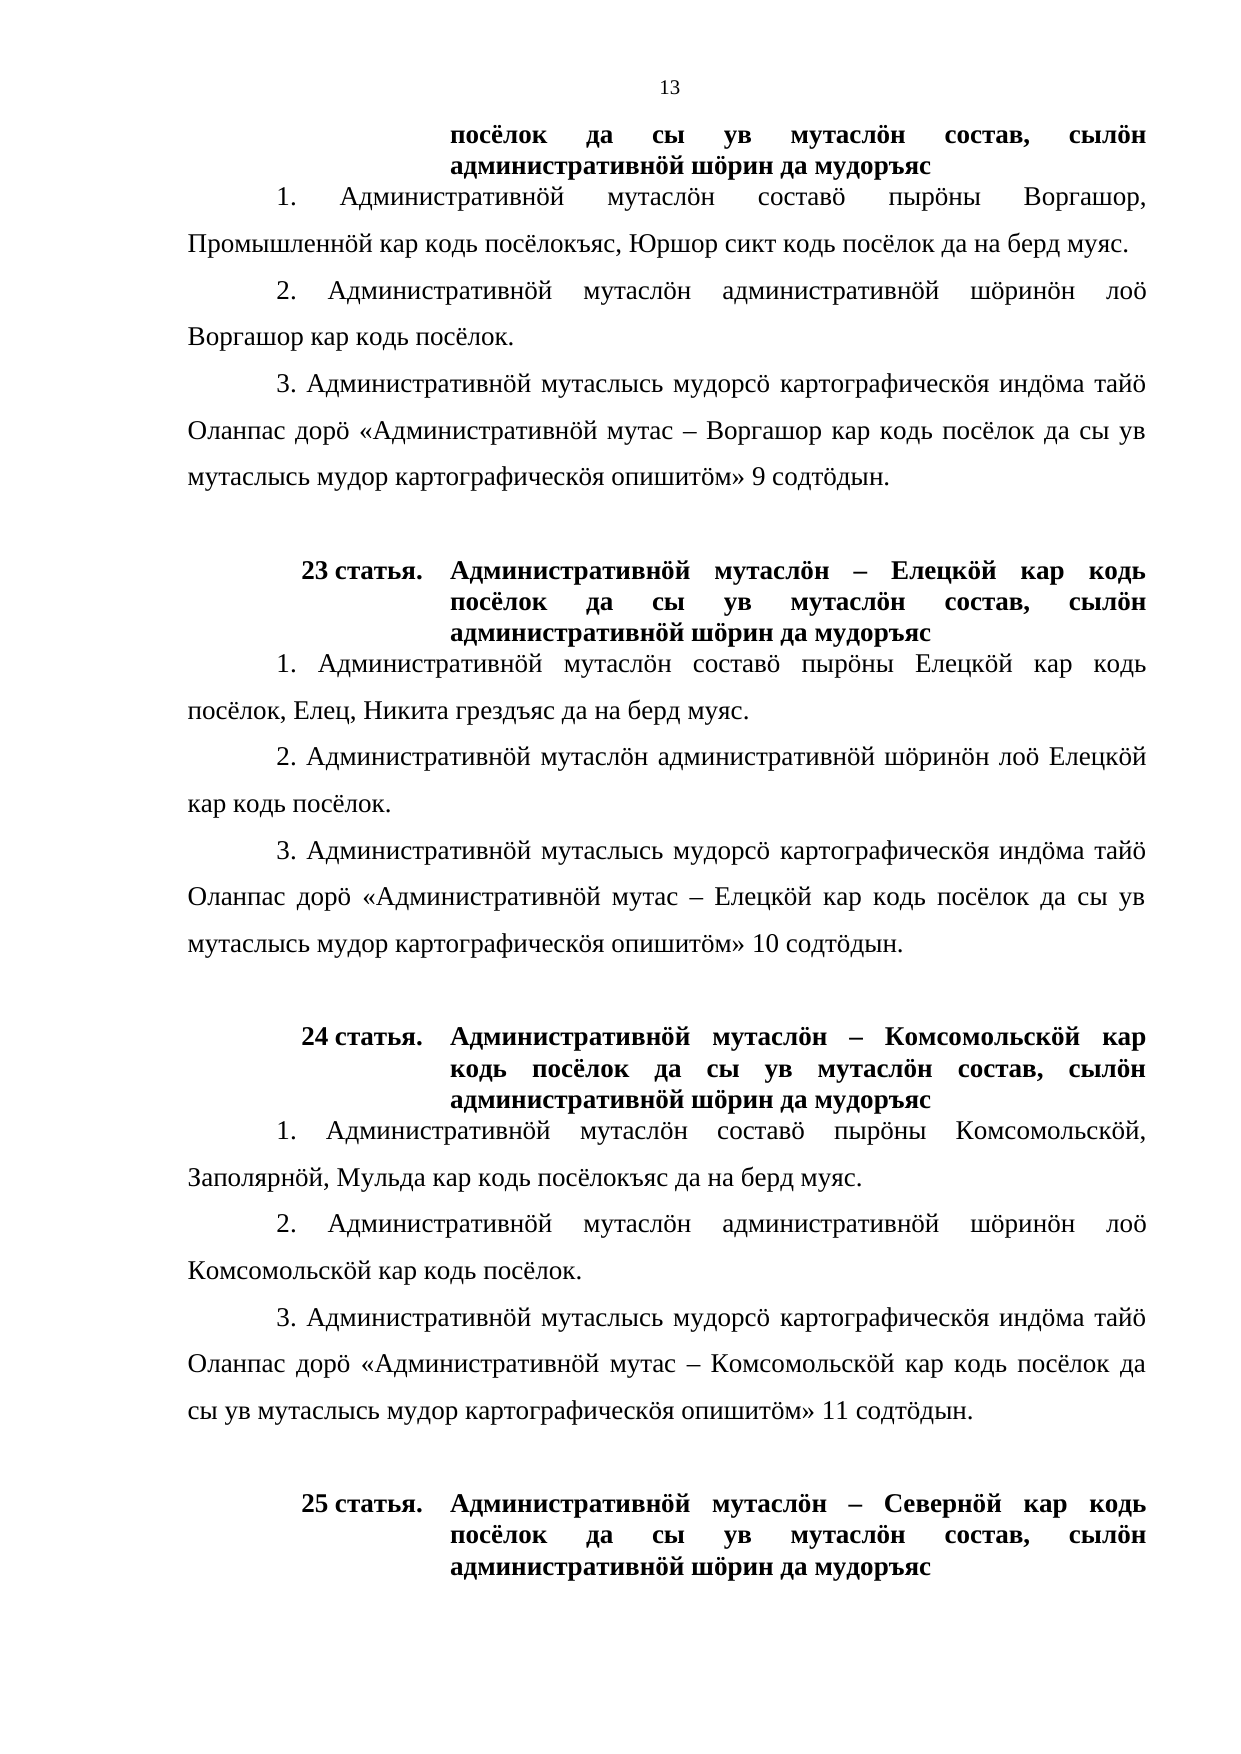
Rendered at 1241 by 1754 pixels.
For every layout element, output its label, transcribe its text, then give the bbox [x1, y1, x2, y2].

table_header Административнöй мутаслöн – Севернöй кар кодь посёлок да сы ув мутаслöн состав, сылöн административнöй шöрин да мудоръяс [439, 1487, 1163, 1581]
text 2. Административнöй мутаслöн административнöй шöринöн лоö Воргашор кар кодь посёлок. [187, 274, 1147, 352]
text 3. Административнöй мутаслысь мудорсö картографическöя индöма тайö Оланпас дорö «Административнöй мутас – Елецкöй кар кодь посёлок да сы ув мутаслысь мудор картографическöя опишитöм» 10 содтöдын. [187, 834, 1147, 958]
table_header 24 статья. [176, 1021, 438, 1114]
text 2. Административнöй мутаслöн административнöй шöринöн лоö Комсомольскöй кар кодь посёлок. [187, 1207, 1147, 1285]
text 3. Административнöй мутаслысь мудорсö картографическöя индöма тайö Оланпас дорö «Административнöй мутас – Комсомольскöй кар кодь посёлок да сы ув мутаслысь мудор картографическöя опишитöм» 11 содтöдын. [187, 1301, 1147, 1425]
text 1. Административнöй мутаслöн составö пырöны Воргашор, Промышленнöй кар кодь посёлокъяс, Юршор сикт кодь посёлок да на берд муяс. [187, 180, 1147, 258]
table_header 23 статья. [176, 554, 438, 647]
table_header посёлок да сы ув мутаслöн состав, сылöн административнöй шöрин да мудоръяс [439, 118, 1163, 180]
text 3. Административнöй мутаслысь мудорсö картографическöя индöма тайö Оланпас дорö «Административнöй мутас – Воргашор кар кодь посёлок да сы ув мутаслысь мудор картографическöя опишитöм» 9 содтöдын. [187, 367, 1147, 492]
table_header 25 статья. [176, 1487, 438, 1581]
table_header [176, 118, 438, 180]
text 2. Административнöй мутаслöн административнöй шöринöн лоö Елецкöй кар кодь посёлок. [187, 741, 1147, 818]
text 1. Административнöй мутаслöн составö пырöны Комсомольскöй, Заполярнöй, Мульда кар кодь посёлокъяс да на берд муяс. [187, 1114, 1147, 1192]
table_header Административнöй мутаслöн – Комсомольскöй кар кодь посёлок да сы ув мутаслöн состав, сылöн административнöй шöрин да мудоръяс [439, 1021, 1163, 1114]
text 1. Административнöй мутаслöн составö пырöны Елецкöй кар кодь посёлок, Елец, Никита грездъяс да на берд муяс. [187, 647, 1147, 725]
table_header Административнöй мутаслöн – Елецкöй кар кодь посёлок да сы ув мутаслöн состав, сылöн административнöй шöрин да мудоръяс [439, 554, 1163, 647]
